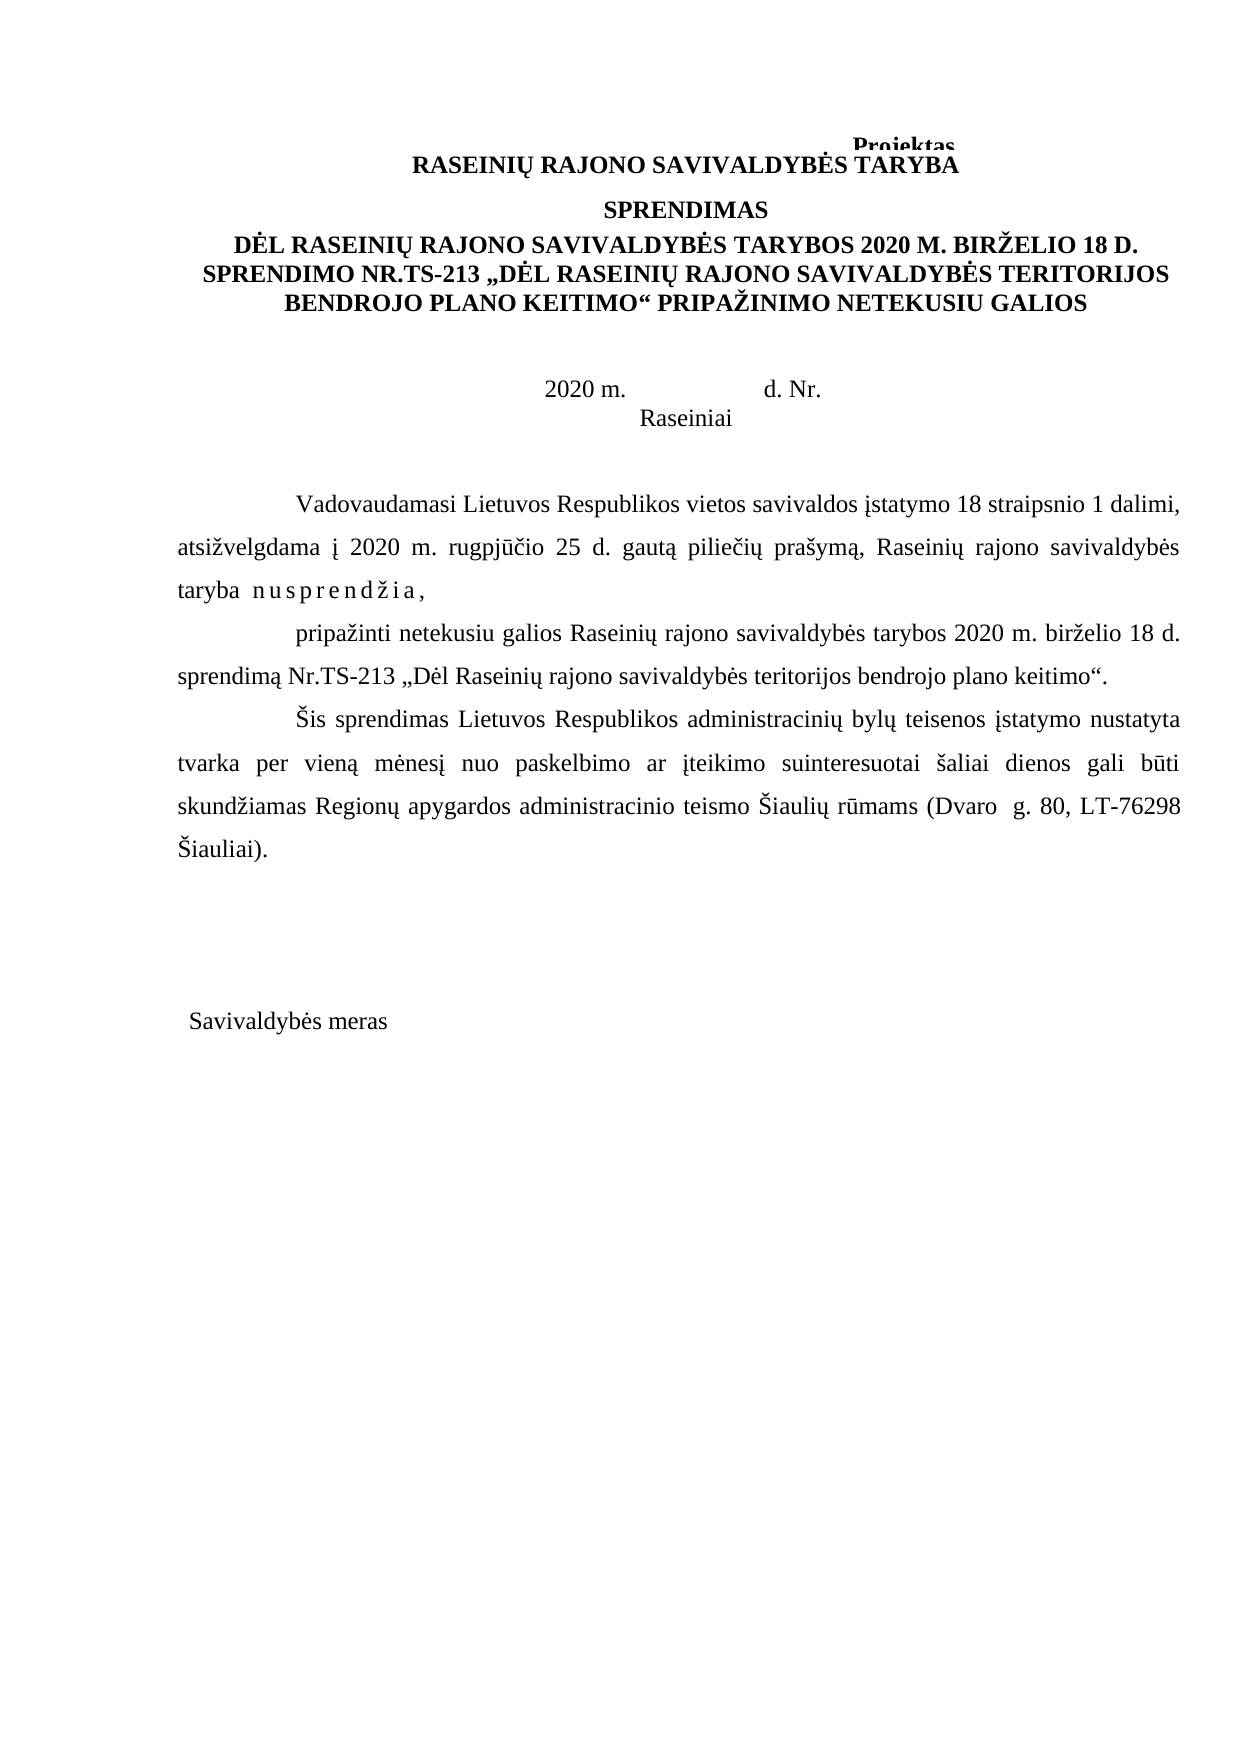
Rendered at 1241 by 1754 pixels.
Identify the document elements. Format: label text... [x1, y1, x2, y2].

table_cell 2020 m. d. Nr. Raseiniai [177, 345, 1194, 446]
table_header Savivaldybės meras [177, 1006, 572, 1042]
text pripažinti netekusiu galios Raseinių rajono savivaldybės tarybos 2020 m. birželio 18 d. sprendimą Nr.TS-213 „Dėl Raseinių rajono savivaldybės teritorijos bendrojo plano keitimo“. [177, 618, 1181, 690]
table_header [824, 1006, 1192, 1042]
table_header Projektas 2020 m. d. Nr. TP- [177, 103, 1194, 150]
table_header [573, 1006, 823, 1042]
table_cell SPRENDIMAS [177, 195, 1194, 230]
text Šis sprendimas Lietuvos Respublikos administracinių bylų teisenos įstatymo nustatyta tvarka per vieną mėnesį nuo paskelbimo ar įteikimo suinteresuotai šaliai dienos gali būti skundžiamas Regionų apygardos administracinio teismo Šiaulių rūmams (Dvaro g. 80, LT-76298 Šiauliai). [177, 704, 1181, 863]
table_cell DĖL RASEINIŲ RAJONO SAVIVALDYBĖS TARYBOS 2020 M. BIRŽELIO 18 D. SPRENDIMO NR.TS-213 „DĖL RASEINIŲ RAJONO SAVIVALDYBĖS TERITORIJOS BENDROJO PLANO KEITIMO“ PRIPAŽINIMO NETEKUSIU GALIOS [177, 230, 1194, 345]
table_cell RASEINIŲ RAJONO SAVIVALDYBĖS TARYBA [177, 150, 1194, 195]
text Vadovaudamasi Lietuvos Respublikos vietos savivaldos įstatymo 18 straipsnio 1 dalimi, atsižvelgdama į 2020 m. rugpjūčio 25 d. gautą piliečių prašymą, Raseinių rajono savivaldybės taryba nusprendžia, [177, 489, 1181, 604]
